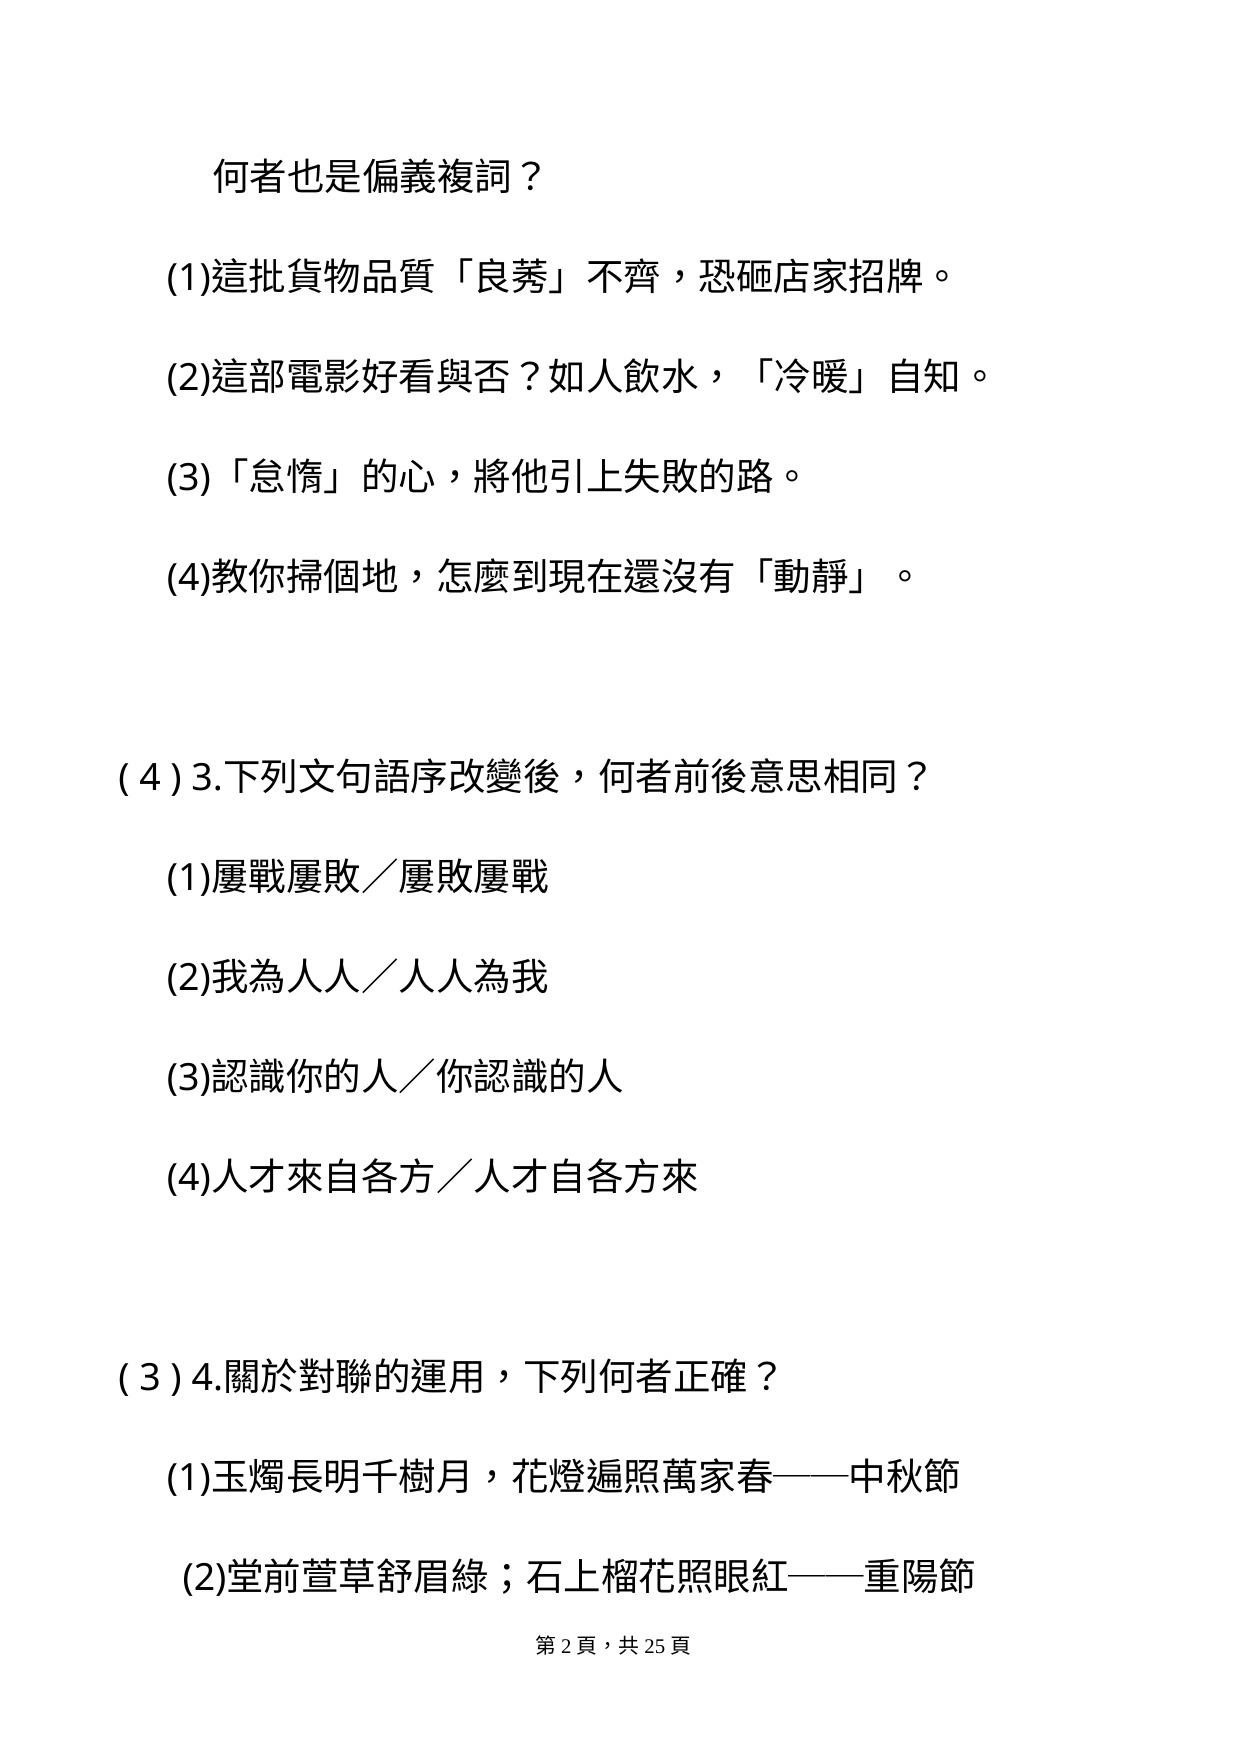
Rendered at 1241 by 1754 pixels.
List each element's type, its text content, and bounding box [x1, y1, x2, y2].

text (2)這部電影好看與否？如人飲水，「冷暖」自知。 [118, 324, 1122, 424]
text (2)堂前萱草舒眉綠；石上榴花照眼紅──重陽節 [118, 1524, 1122, 1624]
text (1)玉燭長明千樹月，花燈遍照萬家春──中秋節 [118, 1424, 1122, 1524]
text (3)「怠惰」的心，將他引上失敗的路。 [118, 424, 1122, 524]
text (2)我為人人／人人為我 [118, 924, 1122, 1024]
text ( 4 ) 3.下列文句語序改變後，何者前後意思相同？ [118, 724, 1122, 824]
text (3)認識你的人／你認識的人 [118, 1024, 1122, 1124]
text 何者也是偏義複詞？ [118, 124, 1122, 224]
text ( 3 ) 4.關於對聯的運用，下列何者正確？ [118, 1324, 1122, 1424]
text (1)屢戰屢敗／屢敗屢戰 [118, 824, 1122, 924]
text (4)人才來自各方／人才自各方來 [118, 1124, 1122, 1224]
text (1)這批貨物品質「良莠」不齊，恐砸店家招牌。 [118, 224, 1122, 324]
text (4)教你掃個地，怎麼到現在還沒有「動靜」。 [118, 524, 1122, 624]
